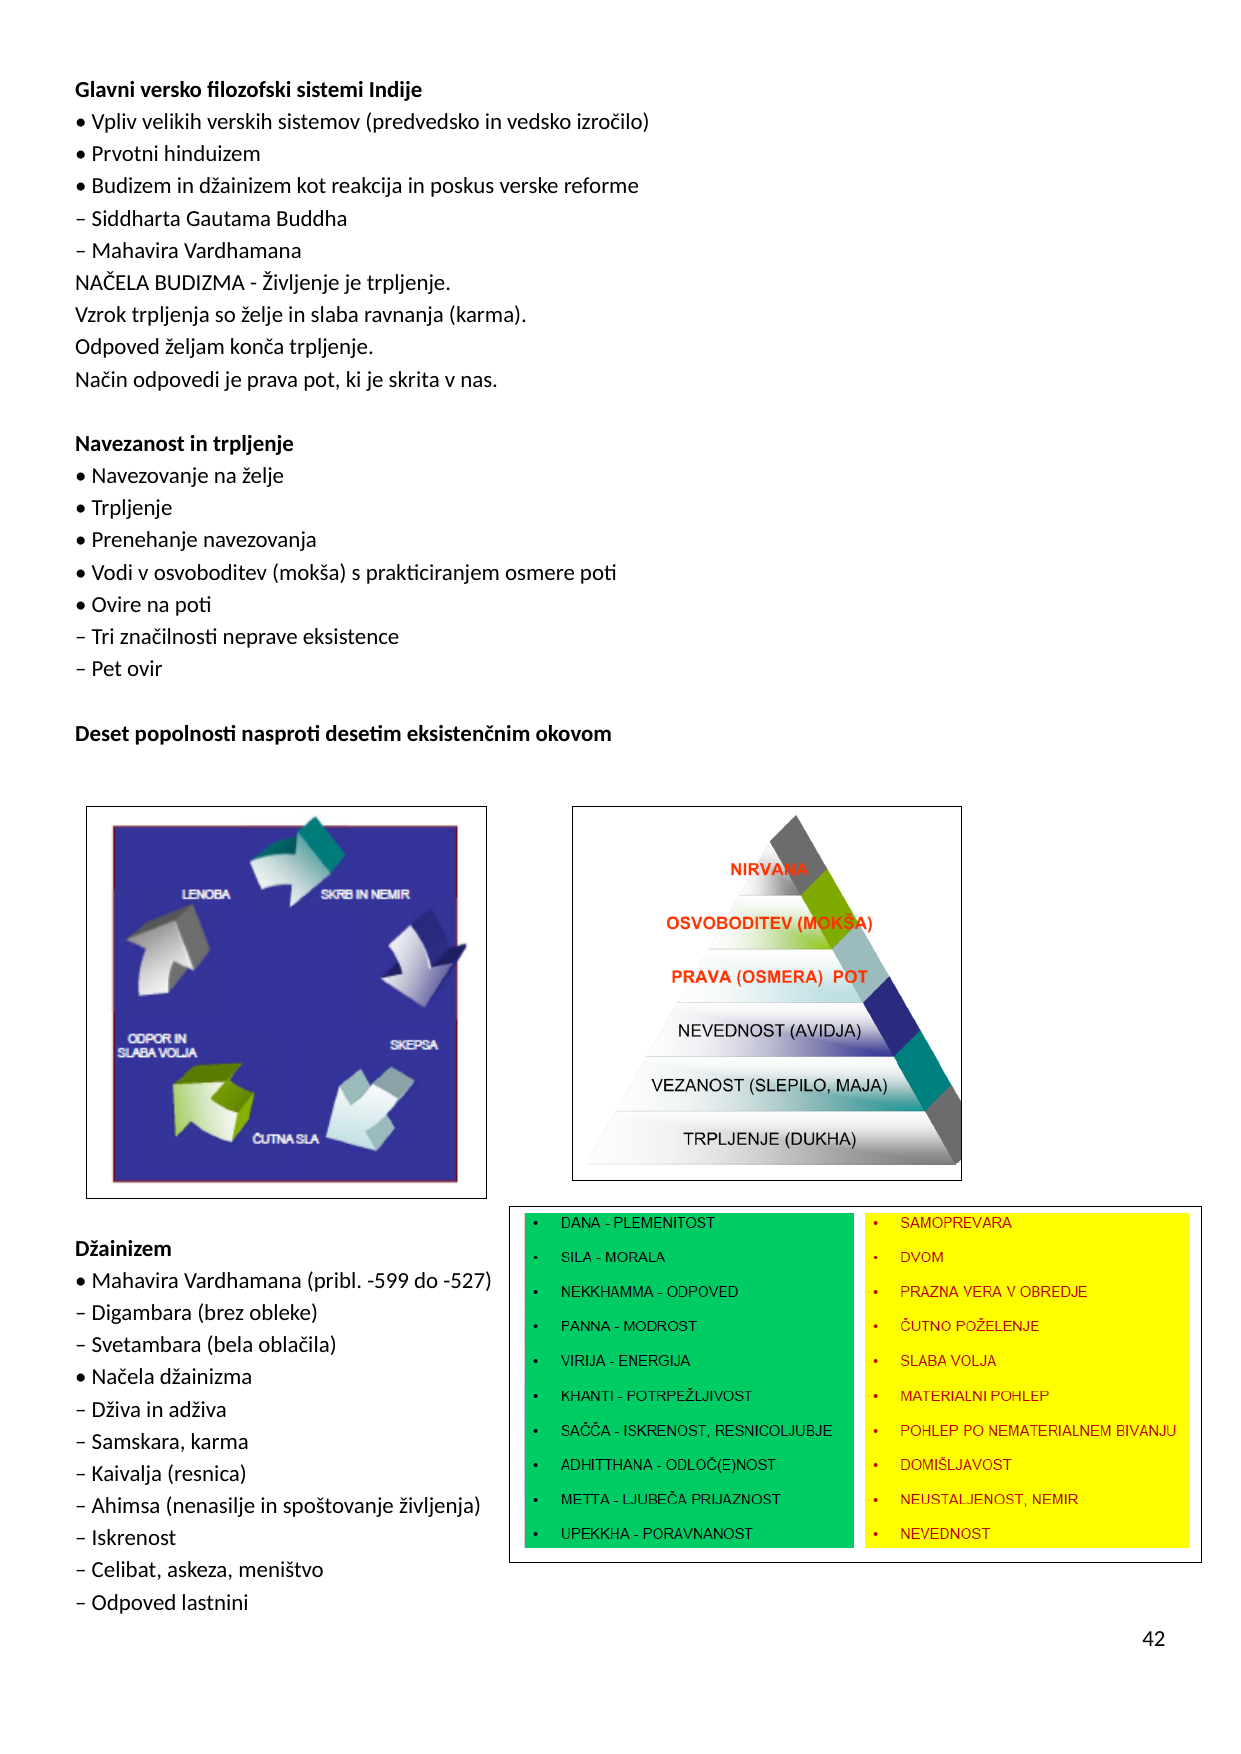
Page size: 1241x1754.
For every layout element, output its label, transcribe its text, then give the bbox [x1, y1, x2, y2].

text NAČELA BUDIZMA - Življenje je trpljenje. [75, 268, 1165, 296]
text – Kaivalja (resnica) [75, 1459, 509, 1487]
text Navezanost in trpljenje [75, 429, 1165, 457]
text – Siddharta Gautama Buddha [75, 204, 1165, 232]
text Način odpovedi je prava pot, ki je skrita v nas. [75, 365, 1165, 393]
text • Načela džainizma [75, 1362, 509, 1391]
text Odpoved željam konča trpljenje. [75, 332, 1165, 361]
text • Budizem in džainizem kot reakcija in poskus verske reforme [75, 172, 1165, 199]
text – Digambara (brez obleke) [75, 1298, 509, 1326]
text Džainizem [75, 1234, 509, 1262]
text – Pet ovir [75, 654, 1165, 682]
text • Vpliv velikih verskih sistemov (predvedsko in vedsko izročilo) [75, 107, 1165, 135]
text – Ahimsa (nenasilje in spoštovanje življenja) [75, 1491, 509, 1519]
text • Prenehanje navezovanja [75, 526, 1165, 554]
text • Mahavira Vardhamana (pribl. -599 do -527) [75, 1266, 509, 1294]
picture [101, 813, 475, 1191]
text – Dživa in adživa [75, 1395, 509, 1423]
text • Ovire na poti [75, 590, 1165, 618]
text Deset popolnosti nasproti desetim eksistenčnim okovom [75, 719, 1165, 747]
text – Celibat, askeza, meništvo [75, 1556, 1165, 1584]
text • Vodi v osvoboditev (mokša) s prakticiranjem osmere poti [75, 558, 1165, 586]
text – Iskrenost [75, 1523, 509, 1551]
text • Prvotni hinduizem [75, 139, 1165, 167]
text – Mahavira Vardhamana [75, 236, 1165, 264]
text – Svetambara (bela oblačila) [75, 1330, 509, 1358]
text Glavni versko filozofski sistemi Indije [75, 75, 1165, 103]
text Vzrok trpljenja so želje in slaba ravnanja (karma). [75, 300, 1165, 328]
picture [524, 1213, 1190, 1548]
text • Trpljenje [75, 493, 1165, 521]
text • Navezovanje na želje [75, 461, 1165, 489]
text – Tri značilnosti neprave eksistence [75, 622, 1165, 650]
picture [587, 813, 961, 1173]
text – Odpoved lastnini [75, 1588, 1165, 1616]
text – Samskara, karma [75, 1427, 509, 1455]
